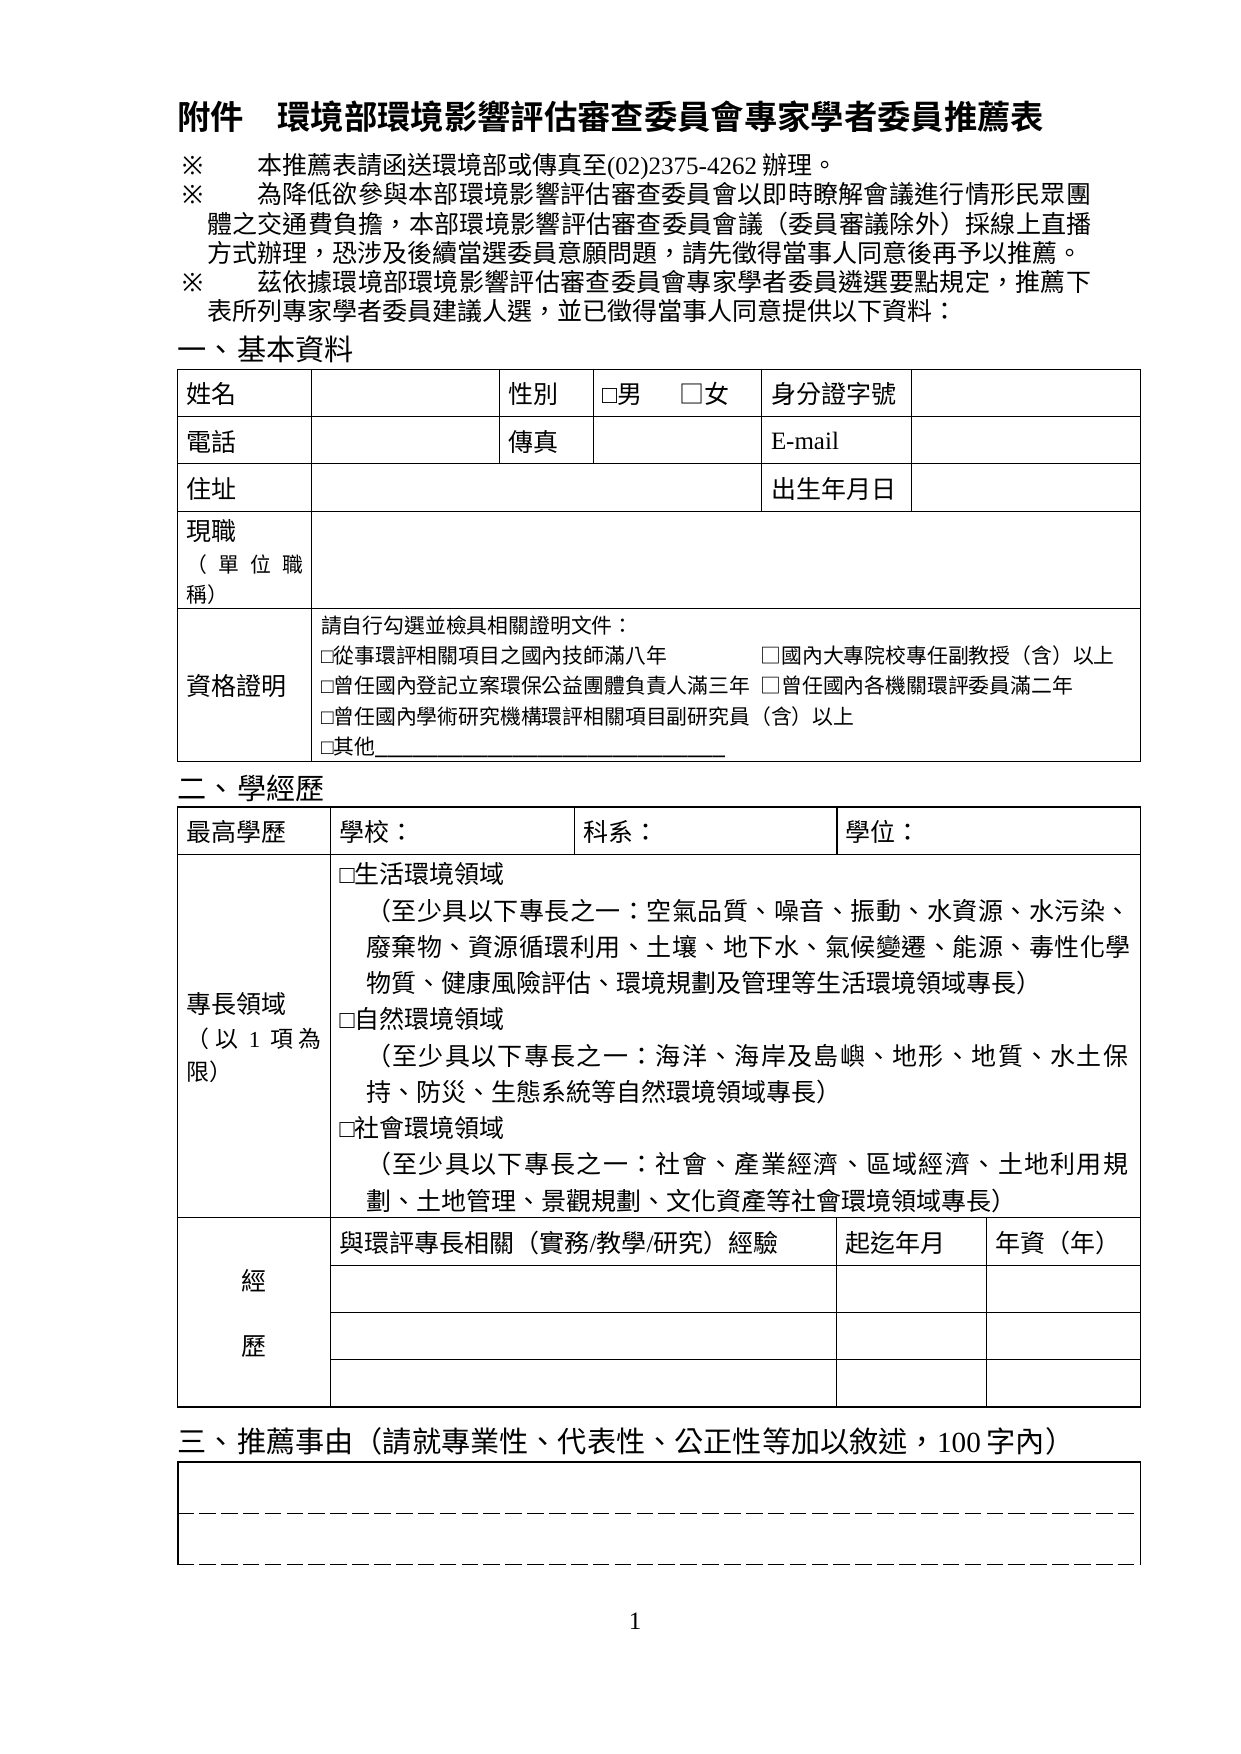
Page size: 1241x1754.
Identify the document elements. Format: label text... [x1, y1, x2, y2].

list 為降低欲參與本部環境影響評估審查委員會以即時瞭解會議進行情形民眾團體之交通費負擔，本部環境影響評估審查委員會議（委員審議除外）採線上直播方式辦理，恐涉及後續當選委員意願問題，請先徵得當事人同意後再予以推薦。 [177, 181, 1092, 268]
table_cell [312, 512, 1140, 608]
table_header 學校： [331, 808, 574, 854]
table_header 身分證字號 [762, 370, 911, 416]
table_cell 出生年月日 [762, 464, 911, 511]
table_header 科系： [575, 808, 836, 854]
table_cell 電話 [178, 417, 311, 463]
table_cell [987, 1266, 1140, 1312]
table_cell 現職 （單位職稱） [178, 512, 311, 608]
table_cell [331, 1360, 836, 1406]
list 本推薦表請函送環境部或傳真至(02)2375-4262辦理。 [177, 151, 1092, 181]
table_cell [594, 417, 761, 463]
table_cell [987, 1360, 1140, 1406]
table_cell [179, 1513, 1140, 1563]
table_header [912, 370, 1140, 416]
table_cell [312, 464, 761, 511]
list 茲依據環境部環境影響評估審查委員會專家學者委員遴選要點規定，推薦下表所列專家學者委員建議人選，並已徵得當事人同意提供以下資料： [177, 268, 1092, 326]
text 附件 環境部環境影響評估審查委員會專家學者委員推薦表 [177, 91, 1092, 139]
table_cell [987, 1313, 1140, 1359]
table_cell 請自行勾選並檢具相關證明文件： □從事環評相關項目之國內技師滿八年 □國內大專院校專任副教授（含）以上 □曾任國內登記立案環保公益團體負責人滿三年 □曾任國內各機關環評委員滿二年 □曾任國內學術研究機構環評相關項目副研究員（含）以上 □其他­____________________________ [312, 609, 1140, 761]
table_cell 住址 [178, 464, 311, 511]
table_header [312, 370, 499, 416]
table_cell 與環評專長相關（實務/教學/研究）經驗 [331, 1218, 836, 1264]
table_cell [912, 417, 1140, 463]
table_header 最高學歷 [178, 808, 330, 854]
table_header 學位： [838, 808, 1140, 854]
table_cell [331, 1313, 836, 1359]
table_cell [912, 464, 1140, 511]
table_header 姓名 [178, 370, 311, 416]
table_cell E-mail [762, 417, 911, 463]
table_cell [837, 1313, 986, 1359]
table_cell 年資（年） [987, 1218, 1140, 1264]
table_cell 起迄年月 [837, 1218, 986, 1264]
table_cell [312, 417, 499, 463]
table_header □男 □女 [594, 370, 761, 416]
table_cell 傳真 [500, 417, 593, 463]
table_cell 經 歷 [178, 1218, 330, 1406]
table_cell [837, 1360, 986, 1406]
table_cell 資格證明 [178, 609, 311, 761]
table_cell □生活環境領域 （至少具以下專長之一：空氣品質、噪音、振動、水資源、水污染、廢棄物、資源循環利用、土壤、地下水、氣候變遷、能源、毒性化學物質、健康風險評估、環境規劃及管理等生活環境領域專長） □自然環境領域 （至少具以下專長之一：海洋、海岸及島嶼、地形、地質、水土保持、防災、生態系統等自然環境領域專長） □社會環境領域 （至少具以下專長之一：社會、產業經濟、區域經濟、土地利用規劃、土地管理、景觀規劃、文化資產等社會環境領域專長） [331, 855, 1140, 1217]
table_cell 專長領域 （以1項為限） [178, 855, 330, 1217]
table_cell [331, 1266, 836, 1312]
list 學經歷 [177, 773, 1092, 806]
table_cell [837, 1266, 986, 1312]
table_header [179, 1463, 1140, 1513]
list 基本資料 [177, 326, 1092, 369]
list 推薦事由（請就專業性、代表性、公正性等加以敘述，100字內） [177, 1419, 1092, 1461]
table_header 性別 [500, 370, 593, 416]
